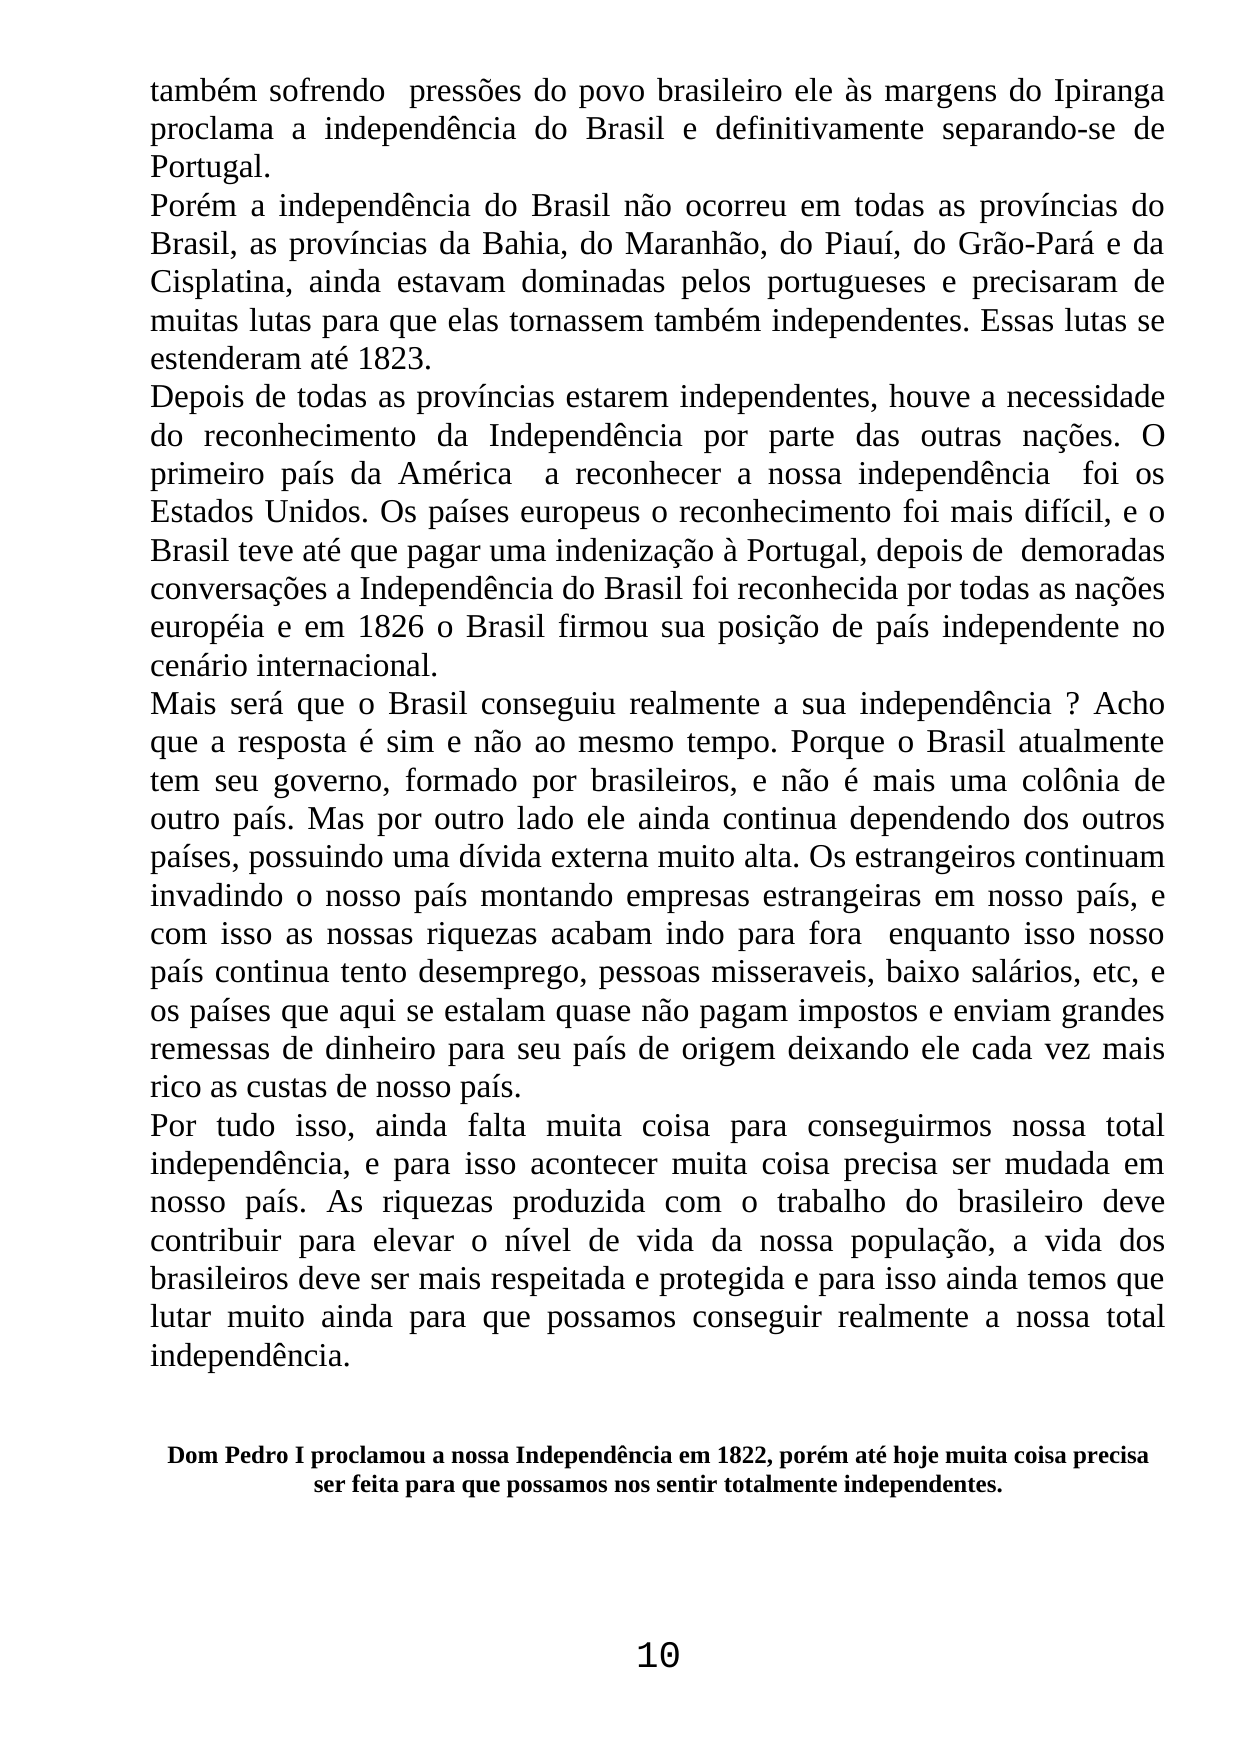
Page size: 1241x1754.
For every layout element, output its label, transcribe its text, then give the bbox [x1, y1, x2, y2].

text Depois de todas as províncias estarem independentes, houve a necessidade do reconhecimento da Independência por parte das outras nações. O primeiro país da América a reconhecer a nossa independência foi os Estados Unidos. Os países europeus o reconhecimento foi mais difícil, e o Brasil teve até que pagar uma indenização à Portugal, depois de demoradas conversações a Independência do Brasil foi reconhecida por todas as nações européia e em 1826 o Brasil firmou sua posição de país independente no cenário internacional. [150, 377, 1166, 683]
text também sofrendo pressões do povo brasileiro ele às margens do Ipiranga proclama a independência do Brasil e definitivamente separando-se de Portugal. [150, 70, 1166, 185]
text Por tudo isso, ainda falta muita coisa para conseguirmos nossa total independência, e para isso acontecer muita coisa precisa ser mudada em nosso país. As riquezas produzida com o trabalho do brasileiro deve contribuir para elevar o nível de vida da nossa população, a vida dos brasileiros deve ser mais respeitada e protegida e para isso ainda temos que lutar muito ainda para que possamos conseguir realmente a nossa total independência. [150, 1105, 1166, 1373]
text Porém a independência do Brasil não ocorreu em todas as províncias do Brasil, as províncias da Bahia, do Maranhão, do Piauí, do Grão-Pará e da Cisplatina, ainda estavam dominadas pelos portugueses e precisaram de muitas lutas para que elas tornassem também independentes. Essas lutas se estenderam até 1823. [150, 185, 1166, 377]
text Mais será que o Brasil conseguiu realmente a sua independência ? Acho que a resposta é sim e não ao mesmo tempo. Porque o Brasil atualmente tem seu governo, formado por brasileiros, e não é mais uma colônia de outro país. Mas por outro lado ele ainda continua dependendo dos outros países, possuindo uma dívida externa muito alta. Os estrangeiros continuam invadindo o nosso país montando empresas estrangeiras em nosso país, e com isso as nossas riquezas acabam indo para fora enquanto isso nosso país continua tento desemprego, pessoas misseraveis, baixo salários, etc, e os países que aqui se estalam quase não pagam impostos e enviam grandes remessas de dinheiro para seu país de origem deixando ele cada vez mais rico as custas de nosso país. [150, 683, 1166, 1105]
text Dom Pedro I proclamou a nossa Independência em 1822, porém até hoje muita coisa precisa ser feita para que possamos nos sentir totalmente independentes. [150, 1440, 1166, 1498]
